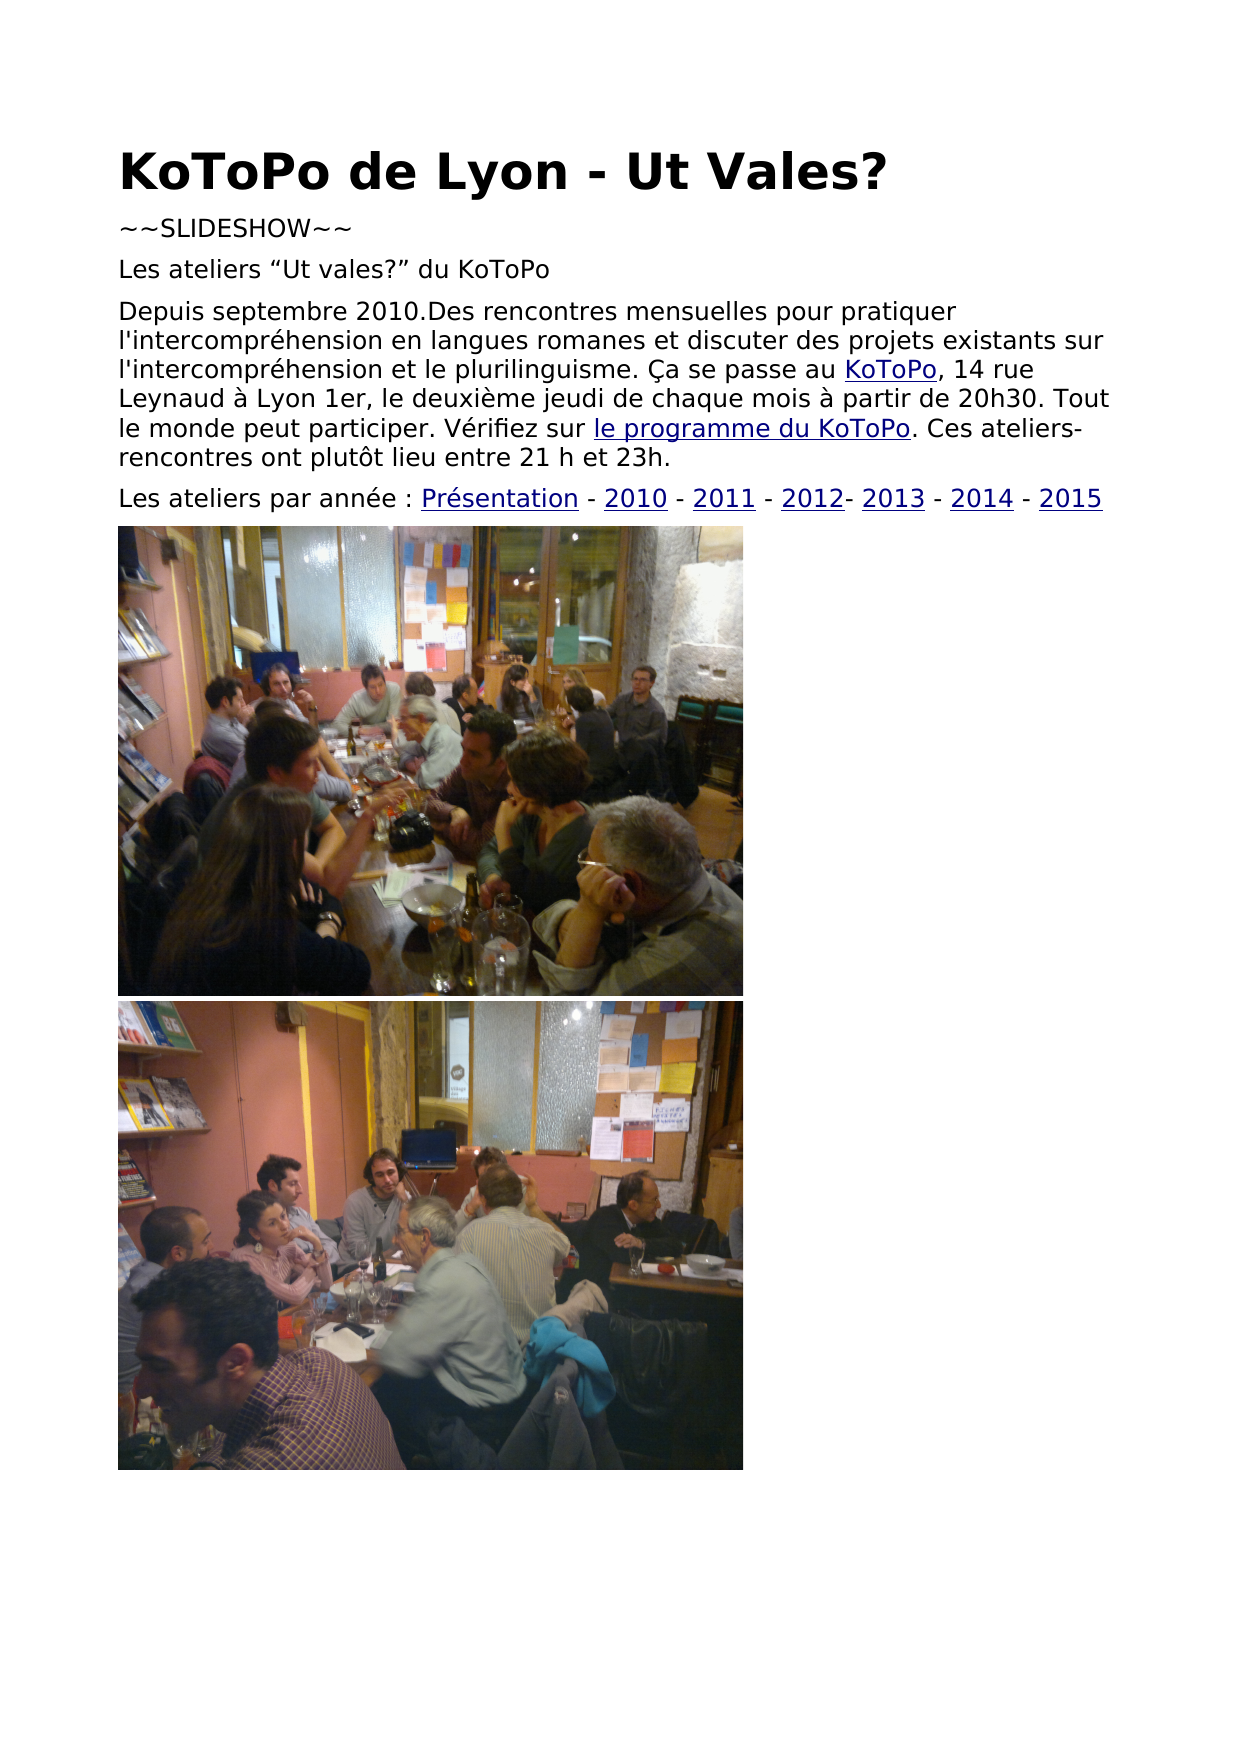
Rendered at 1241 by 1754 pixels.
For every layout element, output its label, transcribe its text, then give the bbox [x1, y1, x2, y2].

text Les ateliers par année : Présentation - 2010 - 2011 - 2012- 2013 - 2014 - 2015 [118, 485, 1122, 514]
picture [118, 526, 744, 996]
text Les ateliers “Ut vales?” du KoToPo [118, 256, 1122, 285]
picture [118, 1001, 744, 1470]
subtitle KoToPo de Lyon - Ut Vales? [118, 143, 1122, 201]
text ~~SLIDESHOW~~ [118, 214, 1122, 243]
text Depuis septembre 2010.Des rencontres mensuelles pour pratiquer l'intercompréhension en langues romanes et discuter des projets existants sur l'intercompréhension et le plurilinguisme. Ça se passe au KoToPo, 14 rue Leynaud à Lyon 1er, le deuxième jeudi de chaque mois à partir de 20h30. Tout le monde peut participer. Vérifiez sur le programme du KoToPo. Ces ateliers-rencontres ont plutôt lieu entre 21 h et 23h. [118, 297, 1122, 472]
